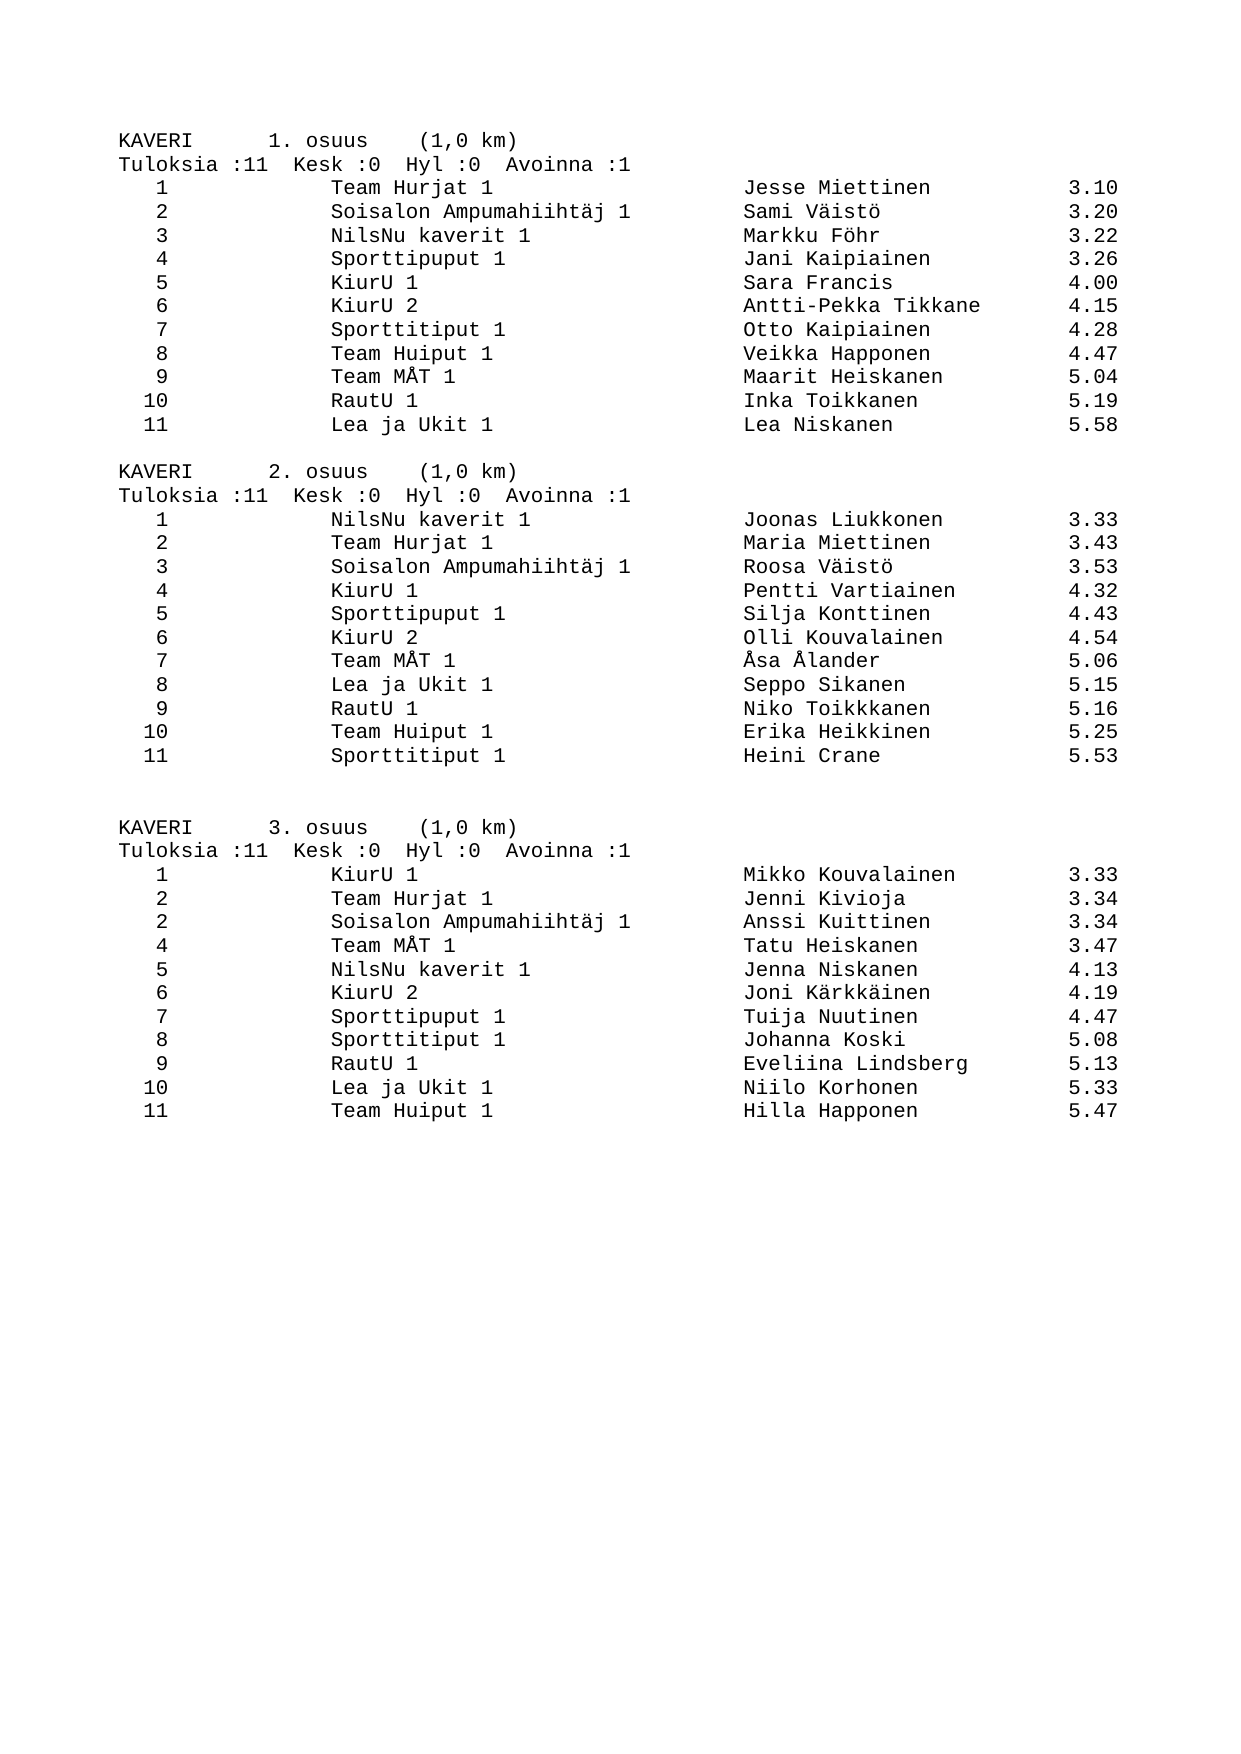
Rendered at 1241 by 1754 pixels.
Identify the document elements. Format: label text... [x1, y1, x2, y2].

text KAVERI 3. osuus (1,0 km) [118, 817, 1181, 840]
text 4 Team MÅT 1 Tatu Heiskanen 3.47 [118, 935, 1181, 958]
text Tuloksia :11 Kesk :0 Hyl :0 Avoinna :1 [118, 154, 1181, 177]
text 3 NilsNu kaverit 1 Markku Föhr 3.22 [118, 224, 1181, 248]
text 4 KiurU 1 Pentti Vartiainen 4.32 [118, 579, 1181, 603]
text 5 Sporttipuput 1 Silja Konttinen 4.43 [118, 603, 1181, 627]
text 9 RautU 1 Niko Toikkkanen 5.16 [118, 698, 1181, 721]
text 10 Lea ja Ukit 1 Niilo Korhonen 5.33 [118, 1077, 1181, 1100]
text 11 Sporttitiput 1 Heini Crane 5.53 [118, 745, 1181, 769]
text 11 Lea ja Ukit 1 Lea Niskanen 5.58 [118, 414, 1181, 437]
text 6 KiurU 2 Olli Kouvalainen 4.54 [118, 627, 1181, 651]
text 1 NilsNu kaverit 1 Joonas Liukkonen 3.33 [118, 509, 1181, 532]
text 3 Soisalon Ampumahiihtäj 1 Roosa Väistö 3.53 [118, 556, 1181, 579]
text 10 RautU 1 Inka Toikkanen 5.19 [118, 390, 1181, 414]
text 5 NilsNu kaverit 1 Jenna Niskanen 4.13 [118, 958, 1181, 982]
text Tuloksia :11 Kesk :0 Hyl :0 Avoinna :1 [118, 485, 1181, 509]
text 9 Team MÅT 1 Maarit Heiskanen 5.04 [118, 366, 1181, 390]
text 4 Sporttipuput 1 Jani Kaipiainen 3.26 [118, 248, 1181, 272]
text 10 Team Huiput 1 Erika Heikkinen 5.25 [118, 721, 1181, 745]
text 5 KiurU 1 Sara Francis 4.00 [118, 272, 1181, 296]
text 2 Team Hurjat 1 Maria Miettinen 3.43 [118, 532, 1181, 556]
text 8 Lea ja Ukit 1 Seppo Sikanen 5.15 [118, 674, 1181, 698]
text KAVERI 2. osuus (1,0 km) [118, 461, 1181, 485]
text 7 Sporttitiput 1 Otto Kaipiainen 4.28 [118, 319, 1181, 343]
text Tuloksia :11 Kesk :0 Hyl :0 Avoinna :1 [118, 840, 1181, 864]
text 1 KiurU 1 Mikko Kouvalainen 3.33 [118, 864, 1181, 888]
text 8 Team Huiput 1 Veikka Happonen 4.47 [118, 343, 1181, 366]
text 7 Team MÅT 1 Åsa Ålander 5.06 [118, 651, 1181, 674]
text 11 Team Huiput 1 Hilla Happonen 5.47 [118, 1100, 1181, 1124]
text 2 Soisalon Ampumahiihtäj 1 Anssi Kuittinen 3.34 [118, 911, 1181, 935]
text 7 Sporttipuput 1 Tuija Nuutinen 4.47 [118, 1006, 1181, 1029]
text 9 RautU 1 Eveliina Lindsberg 5.13 [118, 1053, 1181, 1077]
text KAVERI 1. osuus (1,0 km) [118, 130, 1181, 154]
text 8 Sporttitiput 1 Johanna Koski 5.08 [118, 1029, 1181, 1053]
text 6 KiurU 2 Antti-Pekka Tikkane 4.15 [118, 296, 1181, 319]
text 2 Team Hurjat 1 Jenni Kivioja 3.34 [118, 888, 1181, 911]
text 2 Soisalon Ampumahiihtäj 1 Sami Väistö 3.20 [118, 201, 1181, 224]
text 1 Team Hurjat 1 Jesse Miettinen 3.10 [118, 177, 1181, 201]
text 6 KiurU 2 Joni Kärkkäinen 4.19 [118, 982, 1181, 1006]
